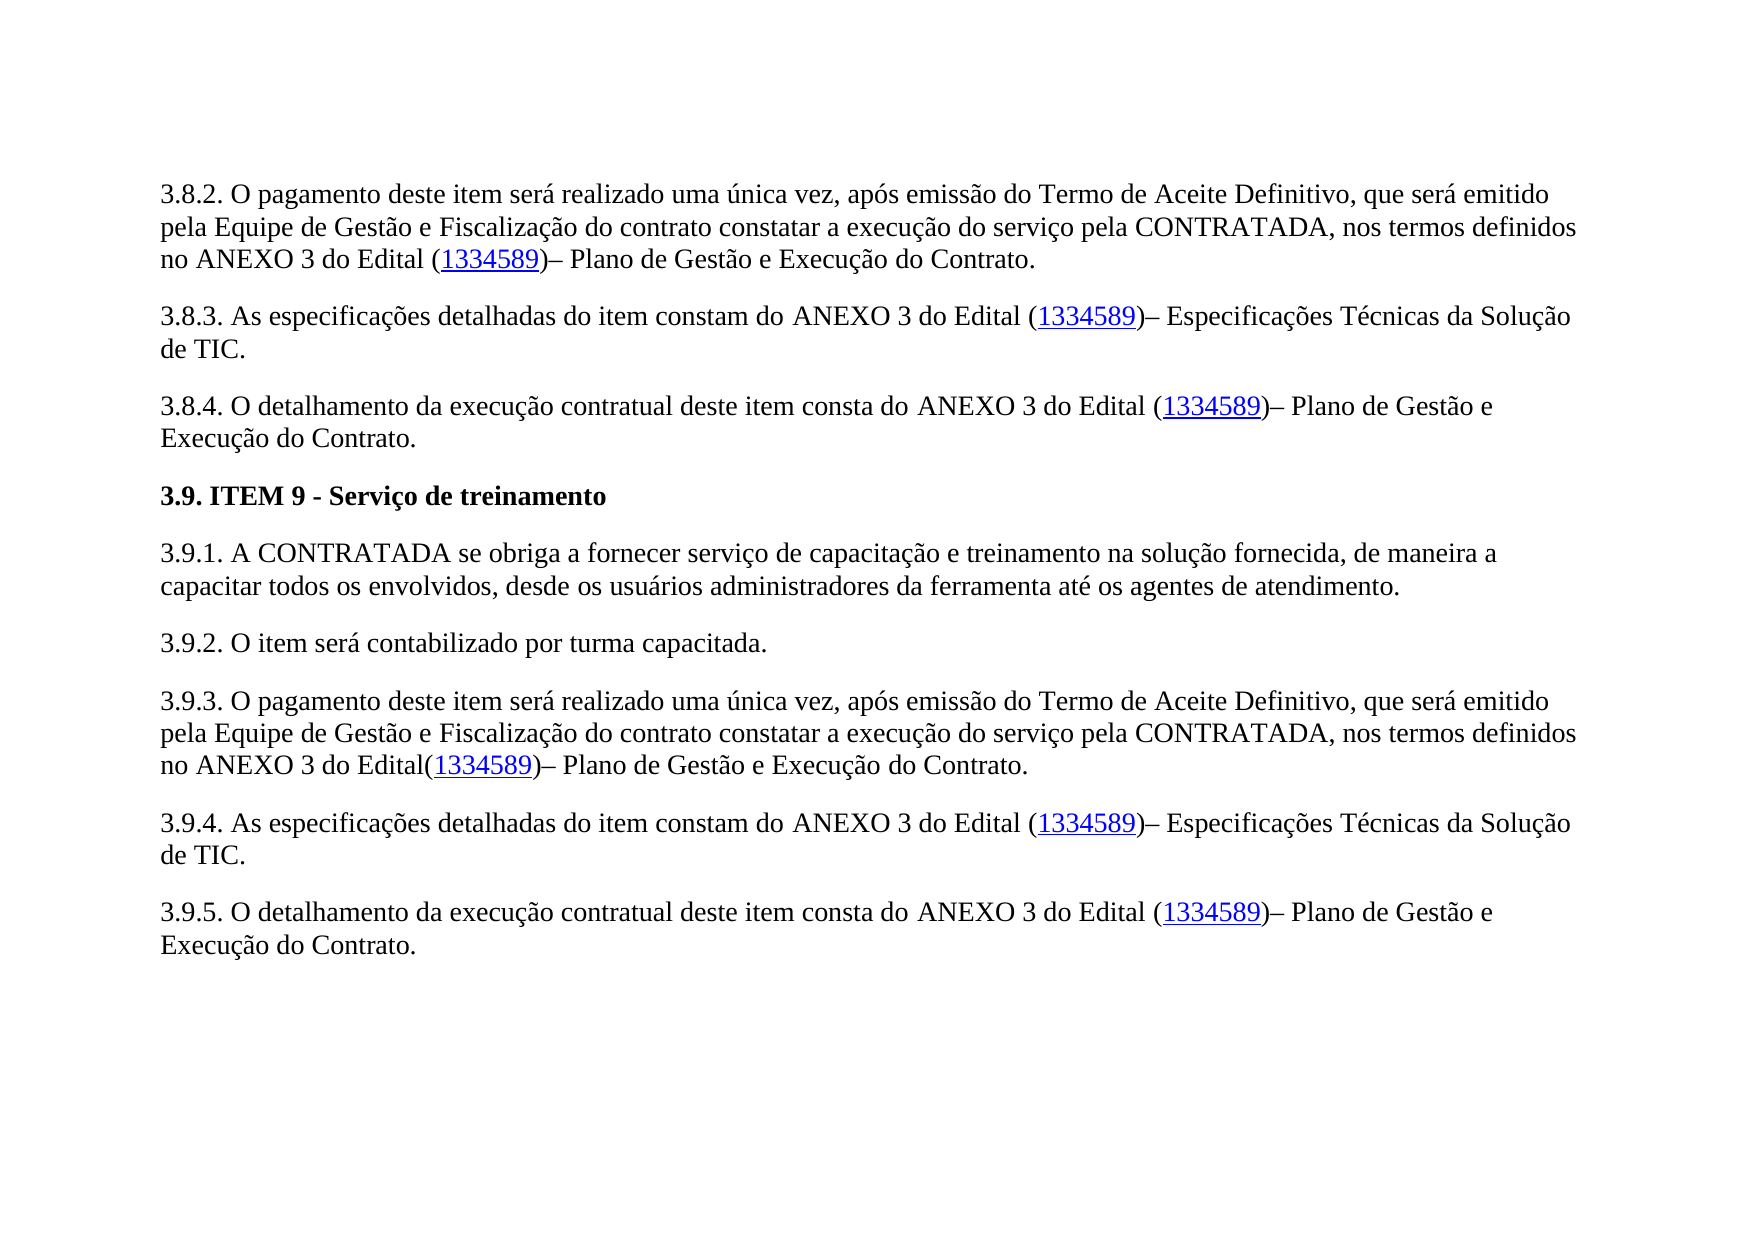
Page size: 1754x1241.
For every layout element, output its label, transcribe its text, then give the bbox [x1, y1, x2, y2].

text 3.9. ITEM 9 - Serviço de treinamento [160, 479, 1594, 511]
text 3.9.2. O item será contabilizado por turma capacitada. [160, 626, 1594, 658]
text 3.8.4. O detalhamento da execução contratual deste item consta do ANEXO 3 do Edital (1334589)– Plano de Gestão e Execução do Contrato. [160, 389, 1594, 454]
text 3.9.5. O detalhamento da execução contratual deste item consta do ANEXO 3 do Edital (1334589)– Plano de Gestão e Execução do Contrato. [160, 896, 1594, 960]
text 3.9.4. As especificações detalhadas do item constam do ANEXO 3 do Edital (1334589)– Especificações Técnicas da Solução de TIC. [160, 806, 1594, 871]
text 3.8.3. As especificações detalhadas do item constam do ANEXO 3 do Edital (1334589)– Especificações Técnicas da Solução de TIC. [160, 299, 1594, 364]
text 3.9.1. A CONTRATADA se obriga a fornecer serviço de capacitação e treinamento na solução fornecida, de maneira a capacitar todos os envolvidos, desde os usuários administradores da ferramenta até os agentes de atendimento. [160, 536, 1594, 601]
text 3.9.3. O pagamento deste item será realizado uma única vez, após emissão do Termo de Aceite Definitivo, que será emitido pela Equipe de Gestão e Fiscalização do contrato constatar a execução do serviço pela CONTRATADA, nos termos definidos no ANEXO 3 do Edital(1334589)– Plano de Gestão e Execução do Contrato. [160, 683, 1594, 781]
text 3.8.2. O pagamento deste item será realizado uma única vez, após emissão do Termo de Aceite Definitivo, que será emitido pela Equipe de Gestão e Fiscalização do contrato constatar a execução do serviço pela CONTRATADA, nos termos definidos no ANEXO 3 do Edital (1334589)– Plano de Gestão e Execução do Contrato. [160, 177, 1594, 274]
